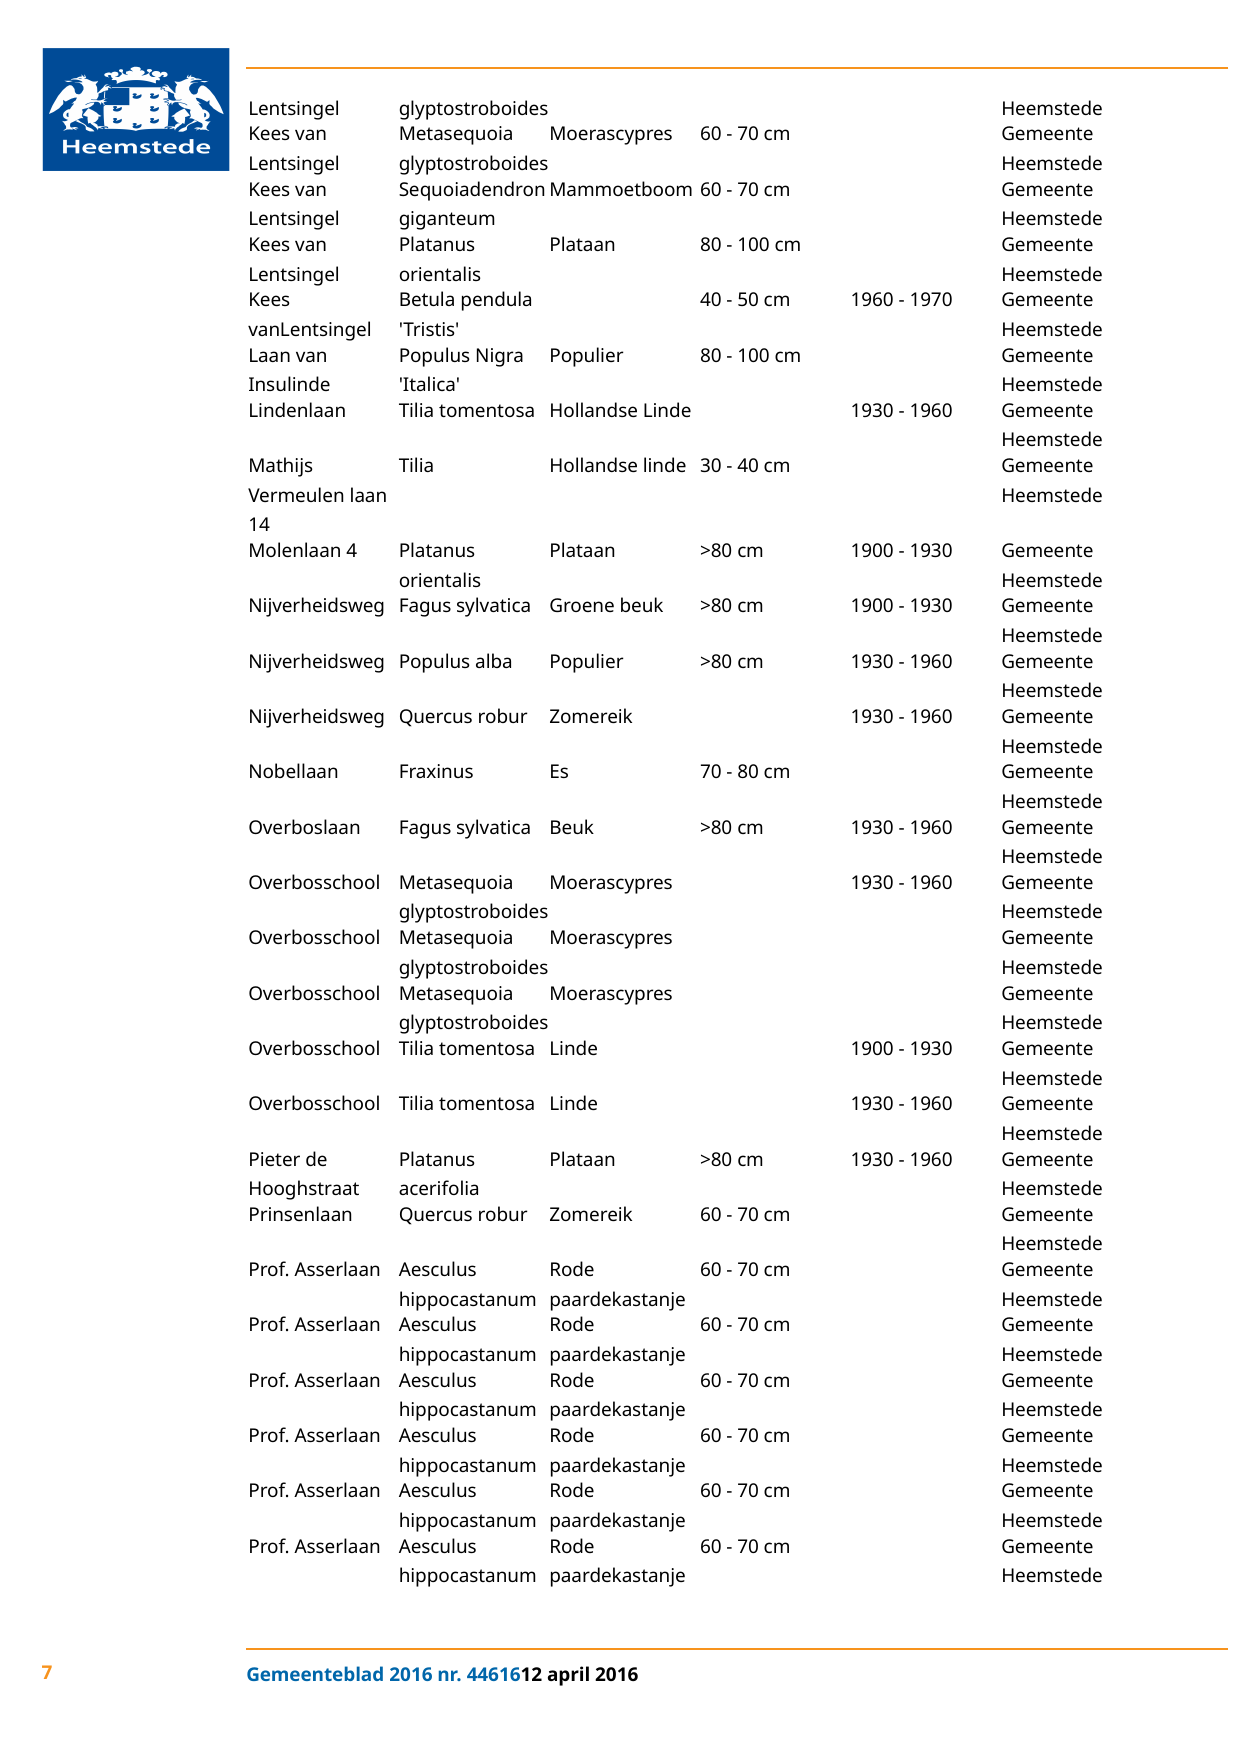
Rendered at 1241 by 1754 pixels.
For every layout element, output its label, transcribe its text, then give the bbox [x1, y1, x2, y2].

table_cell Gemeente Heemstede [1001, 1422, 1152, 1478]
table_cell Nijverheidsweg [248, 703, 398, 758]
table_cell Quercus robur [399, 1201, 549, 1256]
table_cell 60 - 70 cm [700, 1422, 850, 1478]
table_cell Gemeente Heemstede [1001, 759, 1152, 814]
table_cell Plataan [549, 231, 700, 286]
table_cell Gemeente Heemstede [1001, 1090, 1152, 1146]
table_cell Gemeente Heemstede [1001, 869, 1152, 924]
table_cell Populus Nigra 'Italica' [399, 342, 549, 397]
table_cell Fraxinus [399, 759, 549, 814]
table_cell Mathijs Vermeulen laan 14 [248, 453, 398, 537]
table_cell Beuk [549, 814, 700, 869]
table_cell Laan van Insulinde [248, 342, 398, 397]
table_cell 1930 - 1960 [850, 869, 1001, 924]
table_cell [850, 980, 1001, 1035]
table_cell Tilia tomentosa [399, 1090, 549, 1146]
table_cell Gemeente Heemstede [1001, 231, 1152, 286]
table_cell Tilia tomentosa [399, 1035, 549, 1090]
table_cell Prof. Asserlaan [248, 1533, 398, 1588]
table_cell 1930 - 1960 [850, 703, 1001, 758]
table_cell Prof. Asserlaan [248, 1422, 398, 1478]
table_cell [850, 121, 1001, 176]
table_cell 70 - 80 cm [700, 759, 850, 814]
table_cell 30 - 40 cm [700, 453, 850, 537]
table_cell glyptostroboides [399, 95, 549, 121]
table_cell Aesculus hippocastanum [399, 1367, 549, 1422]
table_cell Overbosschool [248, 1090, 398, 1146]
table_cell Mammoetboom [549, 176, 700, 231]
table_cell Moerascypres [549, 121, 700, 176]
table_cell Es [549, 759, 700, 814]
table_cell Gemeente Heemstede [1001, 397, 1152, 452]
table_cell Gemeente Heemstede [1001, 121, 1152, 176]
table_cell Overbosschool [248, 980, 398, 1035]
table_cell Gemeente Heemstede [1001, 1035, 1152, 1090]
table_cell Nobellaan [248, 759, 398, 814]
table_cell Gemeente Heemstede [1001, 648, 1152, 703]
table_cell 1930 - 1960 [850, 1146, 1001, 1201]
table_cell Gemeente Heemstede [1001, 176, 1152, 231]
table_cell Gemeente Heemstede [1001, 980, 1152, 1035]
table_cell [549, 286, 700, 342]
table_cell [850, 925, 1001, 980]
table_cell Moerascypres [549, 869, 700, 924]
table_cell Betula pendula 'Tristis' [399, 286, 549, 342]
table_cell Gemeente Heemstede [1001, 1312, 1152, 1367]
table_cell Populus alba [399, 648, 549, 703]
table_cell [850, 1256, 1001, 1312]
table_cell Pieter de Hooghstraat [248, 1146, 398, 1201]
table_cell Aesculus hippocastanum [399, 1256, 549, 1312]
table_cell Prof. Asserlaan [248, 1256, 398, 1312]
table_cell Tilia tomentosa [399, 397, 549, 452]
table_cell >80 cm [700, 814, 850, 869]
table_cell Moerascypres [549, 980, 700, 1035]
table_cell Lindenlaan [248, 397, 398, 452]
table_cell Platanus acerifolia [399, 1146, 549, 1201]
table_cell Kees van Lentsingel [248, 176, 398, 231]
table_cell Kees van Lentsingel [248, 231, 398, 286]
table_cell Gemeente Heemstede [1001, 1201, 1152, 1256]
table_cell Metasequoia glyptostroboides [399, 869, 549, 924]
table_cell Prof. Asserlaan [248, 1478, 398, 1533]
table_cell Gemeente Heemstede [1001, 703, 1152, 758]
table_cell Gemeente Heemstede [1001, 1367, 1152, 1422]
table_cell [850, 95, 1001, 121]
table_cell Nijverheidsweg [248, 593, 398, 648]
table_cell Fagus sylvatica [399, 814, 549, 869]
table_cell Linde [549, 1035, 700, 1090]
table_cell 60 - 70 cm [700, 1201, 850, 1256]
table_cell 40 - 50 cm [700, 286, 850, 342]
table_cell Gemeente Heemstede [1001, 1146, 1152, 1201]
table_cell Plataan [549, 537, 700, 593]
table_cell >80 cm [700, 648, 850, 703]
table_cell Gemeente Heemstede [1001, 1256, 1152, 1312]
table_cell Aesculus hippocastanum [399, 1422, 549, 1478]
table_cell Rode paardekastanje [549, 1422, 700, 1478]
table_cell Gemeente Heemstede [1001, 286, 1152, 342]
table_cell [850, 1367, 1001, 1422]
table_cell Rode paardekastanje [549, 1478, 700, 1533]
table_cell [850, 1478, 1001, 1533]
picture [41, 47, 231, 172]
table_cell Hollandse Linde [549, 397, 700, 452]
table_cell [700, 703, 850, 758]
table_cell Heemstede [1001, 95, 1152, 121]
table_cell Aesculus hippocastanum [399, 1312, 549, 1367]
table_cell [850, 1422, 1001, 1478]
table_cell [700, 980, 850, 1035]
table_cell Zomereik [549, 703, 700, 758]
table_cell Gemeente Heemstede [1001, 1478, 1152, 1533]
table_cell [850, 176, 1001, 231]
table_cell [850, 231, 1001, 286]
table_cell Moerascypres [549, 925, 700, 980]
table_cell 60 - 70 cm [700, 1312, 850, 1367]
table_cell Nijverheidsweg [248, 648, 398, 703]
table_cell >80 cm [700, 593, 850, 648]
table_cell Rode paardekastanje [549, 1367, 700, 1422]
table_cell 1900 - 1930 [850, 593, 1001, 648]
table_cell Lentsingel [248, 95, 398, 121]
table_cell Fagus sylvatica [399, 593, 549, 648]
table_cell Gemeente Heemstede [1001, 593, 1152, 648]
table_cell 80 - 100 cm [700, 342, 850, 397]
table_cell >80 cm [700, 1146, 850, 1201]
table_cell [850, 759, 1001, 814]
table_cell 60 - 70 cm [700, 176, 850, 231]
table_cell Metasequoia glyptostroboides [399, 980, 549, 1035]
table_cell Platanus orientalis [399, 537, 549, 593]
table_cell [700, 1035, 850, 1090]
table_cell 1930 - 1960 [850, 814, 1001, 869]
table_cell 60 - 70 cm [700, 1533, 850, 1588]
table_cell [700, 925, 850, 980]
table_cell Metasequoia glyptostroboides [399, 925, 549, 980]
table_cell 60 - 70 cm [700, 1367, 850, 1422]
table_cell Linde [549, 1090, 700, 1146]
table_cell Populier [549, 648, 700, 703]
table_cell Plataan [549, 1146, 700, 1201]
table_cell [850, 1533, 1001, 1588]
table_cell [700, 1090, 850, 1146]
table_cell Prof. Asserlaan [248, 1312, 398, 1367]
table_cell Tilia [399, 453, 549, 537]
table_cell 80 - 100 cm [700, 231, 850, 286]
table_cell Sequoiadendron giganteum [399, 176, 549, 231]
table_cell Metasequoia glyptostroboides [399, 121, 549, 176]
table_cell [700, 869, 850, 924]
table_cell 60 - 70 cm [700, 1478, 850, 1533]
table_cell Overbosschool [248, 869, 398, 924]
table_cell 60 - 70 cm [700, 121, 850, 176]
table_cell Quercus robur [399, 703, 549, 758]
table_cell Rode paardekastanje [549, 1312, 700, 1367]
table_cell Kees van Lentsingel [248, 121, 398, 176]
table_cell Rode paardekastanje [549, 1533, 700, 1588]
table_cell 1900 - 1930 [850, 537, 1001, 593]
table_cell [700, 95, 850, 121]
table_cell Gemeente Heemstede [1001, 1533, 1152, 1588]
table_cell Gemeente Heemstede [1001, 925, 1152, 980]
table_cell Prinsenlaan [248, 1201, 398, 1256]
table_cell 1960 - 1970 [850, 286, 1001, 342]
table_cell Hollandse linde [549, 453, 700, 537]
table_cell >80 cm [700, 537, 850, 593]
table_cell Rode paardekastanje [549, 1256, 700, 1312]
table_cell [850, 1201, 1001, 1256]
table_cell 1930 - 1960 [850, 648, 1001, 703]
table_cell Gemeente Heemstede [1001, 537, 1152, 593]
table_cell Aesculus hippocastanum [399, 1533, 549, 1588]
table_cell Kees vanLentsingel [248, 286, 398, 342]
table_cell [850, 453, 1001, 537]
table_cell Molenlaan 4 [248, 537, 398, 593]
table_cell [850, 342, 1001, 397]
table_cell 1900 - 1930 [850, 1035, 1001, 1090]
table_cell Aesculus hippocastanum [399, 1478, 549, 1533]
table_cell Gemeente Heemstede [1001, 342, 1152, 397]
table_cell Overbosschool [248, 925, 398, 980]
table_cell Populier [549, 342, 700, 397]
table_cell [850, 1312, 1001, 1367]
table_cell Groene beuk [549, 593, 700, 648]
table_cell [700, 397, 850, 452]
table_cell Zomereik [549, 1201, 700, 1256]
table_cell Platanus orientalis [399, 231, 549, 286]
table_cell 1930 - 1960 [850, 397, 1001, 452]
table_cell Gemeente Heemstede [1001, 814, 1152, 869]
table_cell 60 - 70 cm [700, 1256, 850, 1312]
table_cell Gemeente Heemstede [1001, 453, 1152, 537]
table_cell Prof. Asserlaan [248, 1367, 398, 1422]
table_cell [549, 95, 700, 121]
table_cell Overbosschool [248, 1035, 398, 1090]
table_cell 1930 - 1960 [850, 1090, 1001, 1146]
table_cell Overboslaan [248, 814, 398, 869]
